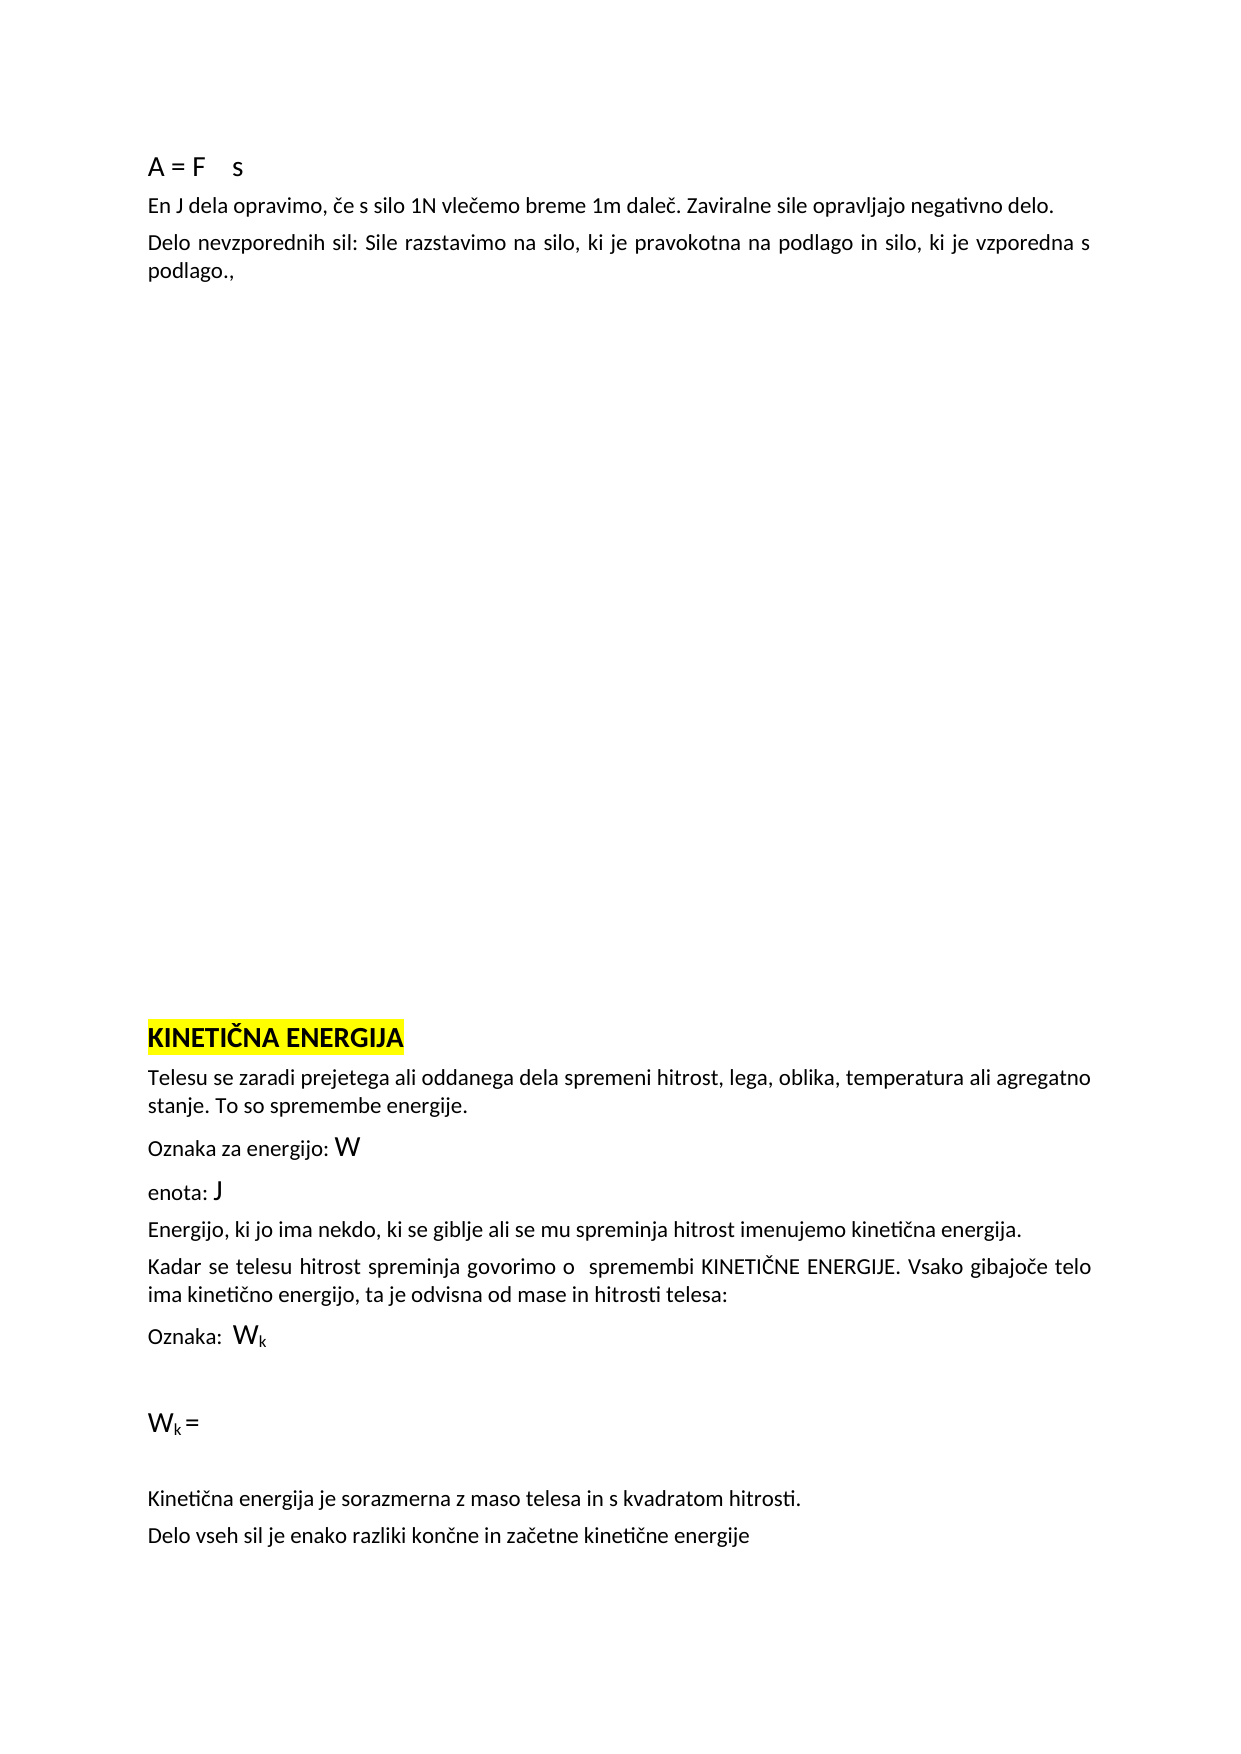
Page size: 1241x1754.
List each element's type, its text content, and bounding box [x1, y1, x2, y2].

text Telesu se zaradi prejetega ali oddanega dela spremeni hitrost, lega, oblika, temperatura ali agregatno stanje. To so spremembe energije. [148, 1063, 1093, 1119]
text Energijo, ki jo ima nekdo, ki se giblje ali se mu spreminja hitrost imenujemo kinetična energija. [148, 1216, 1093, 1244]
text Oznaka za energijo: W [148, 1128, 1093, 1163]
text KINETIČNA ENERGIJA [148, 1019, 1093, 1055]
text Wk = [148, 1404, 1093, 1440]
text Kinetična energija je sorazmerna z maso telesa in s kvadratom hitrosti. [148, 1484, 1093, 1513]
text Delo nevzporednih sil: Sile razstavimo na silo, ki je pravokotna na podlago in silo, ki je vzporedna s podlago., [148, 228, 1093, 284]
text Delo vseh sil je enako razliki končne in začetne kinetične energije [148, 1521, 1093, 1549]
text Kadar se telesu hitrost spreminja govorimo o spremembi KINETIČNE ENERGIJE. Vsako gibajoče telo ima kinetično energijo, ta je odvisna od mase in hitrosti telesa: [148, 1252, 1093, 1308]
text En J dela opravimo, če s silo 1N vlečemo breme 1m daleč. Zaviralne sile opravljajo negativno delo. [148, 192, 1093, 219]
text Oznaka: Wk [148, 1316, 1093, 1352]
text A = F s [148, 148, 1093, 183]
text enota: J [148, 1172, 1093, 1207]
